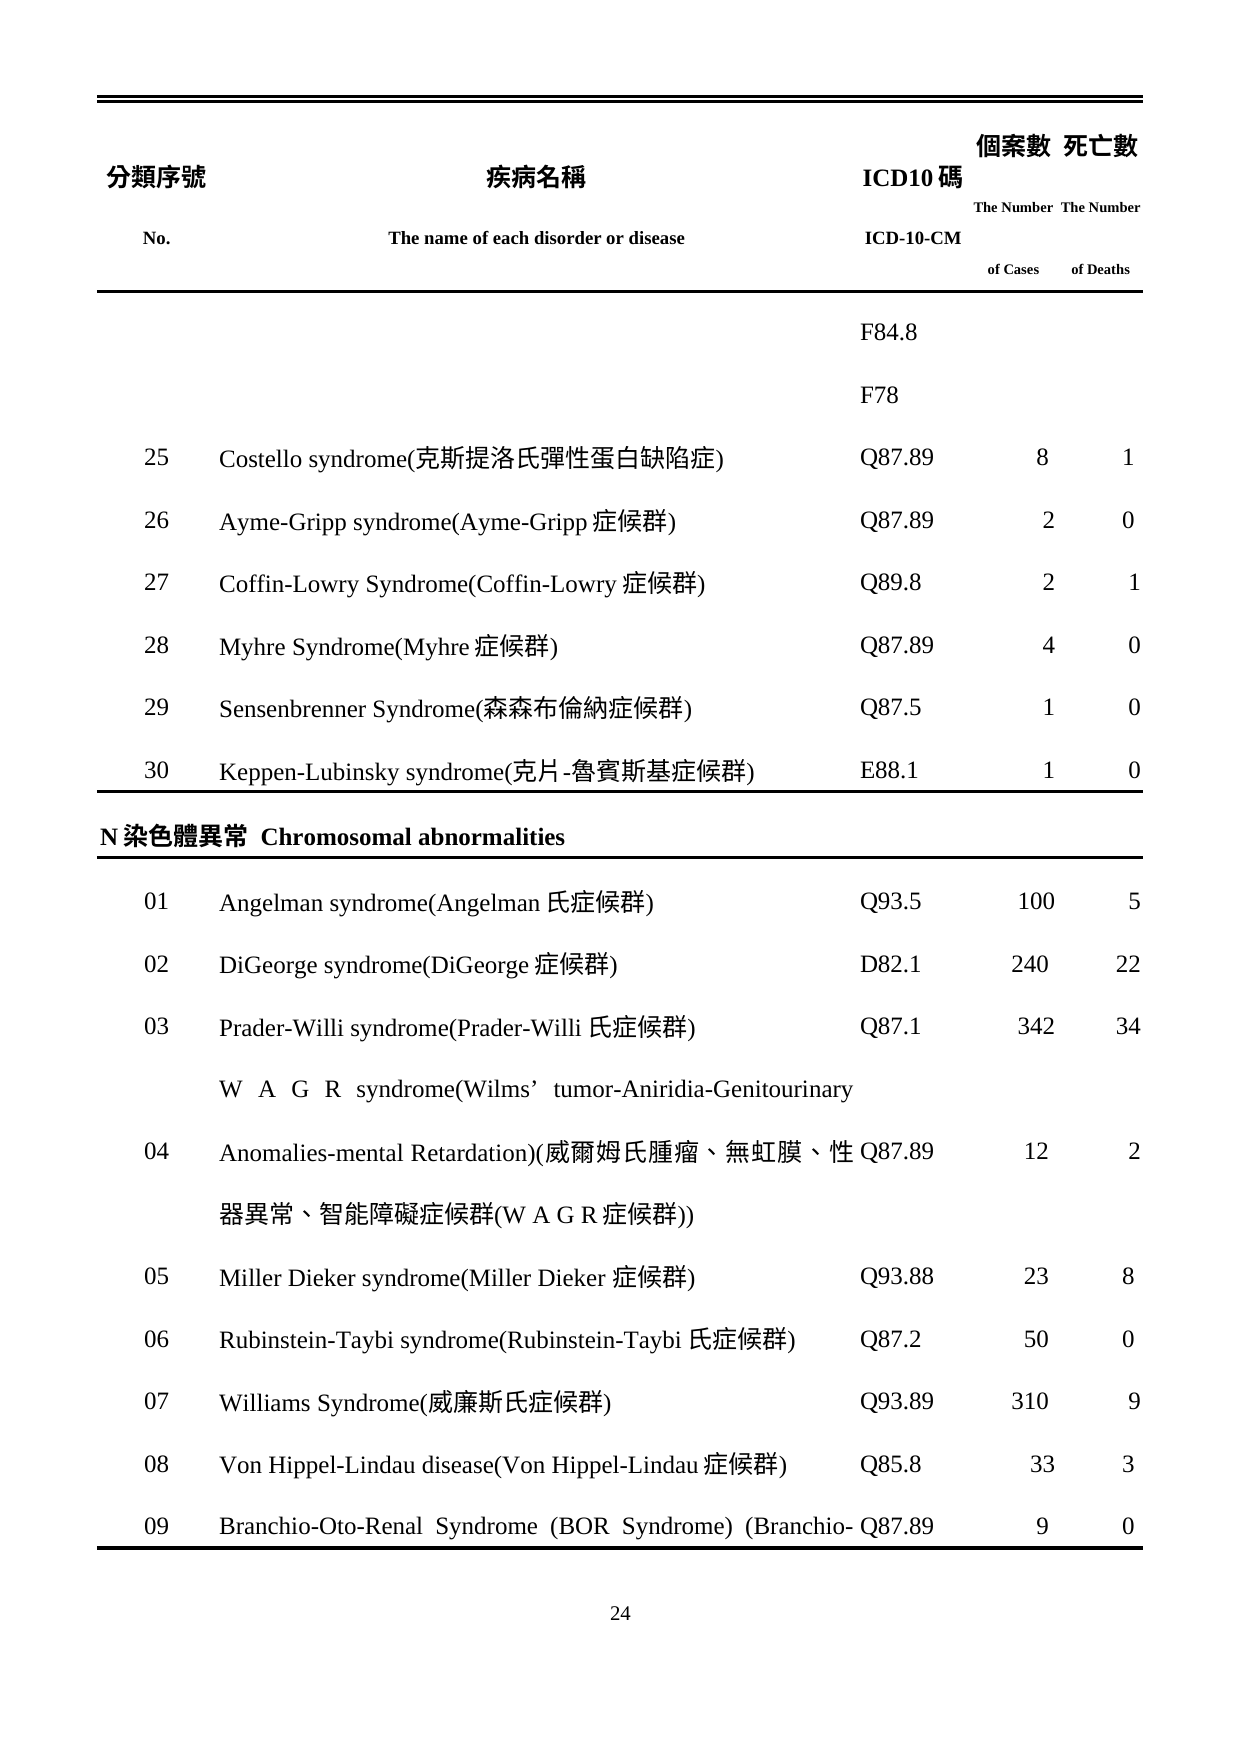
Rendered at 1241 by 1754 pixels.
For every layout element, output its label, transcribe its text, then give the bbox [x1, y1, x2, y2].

table_cell 23 [969, 1234, 1057, 1296]
table_cell Coffin-Lowry Syndrome(Coffin-Lowry症候群) [216, 540, 857, 603]
table_cell 25 [97, 415, 216, 478]
table_cell Sensenbrenner Syndrome(森森布倫納症候群) [216, 665, 857, 728]
table_header 分類序號 No. [97, 103, 216, 290]
table_cell Prader-Willi syndrome(Prader-Willi氏症候群) [216, 984, 857, 1046]
table_cell [1058, 293, 1143, 415]
table_cell 310 [969, 1359, 1057, 1421]
table_cell Angelman syndrome(Angelman氏症候群) [216, 859, 857, 921]
table_cell 240 [969, 921, 1057, 984]
table_cell 2 [969, 478, 1057, 540]
table_cell 8 [1058, 1234, 1143, 1296]
table_cell 08 [97, 1421, 216, 1484]
table_cell 1 [969, 728, 1057, 790]
table_cell 0 [1058, 1484, 1143, 1546]
table_cell [97, 293, 216, 415]
table_cell F84.8 F78 [857, 293, 969, 415]
table_cell 100 [969, 859, 1057, 921]
table_cell 9 [969, 1484, 1057, 1546]
table_cell W A G R syndrome(Wilms’ tumor-Aniridia-Genitourinary Anomalies-mental Retardation)(威爾姆氏腫瘤、無虹膜、性器異常、智能障礙症候群(W A G R症候群)) [216, 1046, 857, 1234]
table_cell 3 [1058, 1421, 1143, 1484]
table_cell 28 [97, 603, 216, 665]
table_cell Keppen-Lubinsky syndrome(克片-魯賓斯基症候群) [216, 728, 857, 790]
table_cell 06 [97, 1296, 216, 1359]
table_cell 9 [1058, 1359, 1143, 1421]
table_cell 34 [1058, 984, 1143, 1046]
table_cell Q87.89 [857, 603, 969, 665]
table_cell 09 [97, 1484, 216, 1546]
table_cell 0 [1058, 603, 1143, 665]
table_cell 4 [969, 603, 1057, 665]
table_cell 04 [97, 1046, 216, 1234]
table_cell D82.1 [857, 921, 969, 984]
table_cell 0 [1058, 728, 1143, 790]
table_cell 8 [969, 415, 1057, 478]
table_cell Q87.1 [857, 984, 969, 1046]
table_cell 0 [1058, 478, 1143, 540]
table_cell 50 [969, 1296, 1057, 1359]
table_cell Q89.8 [857, 540, 969, 603]
table_cell 03 [97, 984, 216, 1046]
table_cell 1 [1058, 415, 1143, 478]
table_cell Q87.2 [857, 1296, 969, 1359]
table_cell 0 [1058, 1296, 1143, 1359]
table_cell Branchio-Oto-Renal Syndrome (BOR Syndrome) (Branchio- [216, 1484, 857, 1546]
table_cell 2 [969, 540, 1057, 603]
table_cell DiGeorge syndrome(DiGeorge症候群) [216, 921, 857, 984]
table_cell Q93.88 [857, 1234, 969, 1296]
table_cell 01 [97, 859, 216, 921]
table_cell Q87.5 [857, 665, 969, 728]
table_header 個案數 The Number of Cases [969, 103, 1057, 290]
table_cell Ayme-Gripp syndrome(Ayme-Gripp症候群) [216, 478, 857, 540]
table_cell 342 [969, 984, 1057, 1046]
table_cell 5 [1058, 859, 1143, 921]
table_header 死亡數 The Number of Deaths [1058, 103, 1143, 290]
table_cell Q87.89 [857, 1046, 969, 1234]
table_cell [969, 293, 1057, 415]
table_cell 27 [97, 540, 216, 603]
table_cell Q85.8 [857, 1421, 969, 1484]
table_cell Q87.89 [857, 415, 969, 478]
table_cell 12 [969, 1046, 1057, 1234]
table_cell Q87.89 [857, 1484, 969, 1546]
table_cell 02 [97, 921, 216, 984]
table_cell Q93.5 [857, 859, 969, 921]
table_cell [216, 293, 857, 415]
table_cell E88.1 [857, 728, 969, 790]
table_cell 29 [97, 665, 216, 728]
table_cell N染色體異常 Chromosomal abnormalities [97, 793, 1143, 856]
table_cell Rubinstein-Taybi syndrome(Rubinstein-Taybi氏症候群) [216, 1296, 857, 1359]
table_cell Q93.89 [857, 1359, 969, 1421]
table_cell 2 [1058, 1046, 1143, 1234]
table_cell 1 [969, 665, 1057, 728]
table_cell Costello syndrome(克斯提洛氏彈性蛋白缺陷症) [216, 415, 857, 478]
table_cell 30 [97, 728, 216, 790]
table_cell 05 [97, 1234, 216, 1296]
table_cell Miller Dieker syndrome(Miller Dieker 症候群) [216, 1234, 857, 1296]
table_cell 07 [97, 1359, 216, 1421]
table_cell 0 [1058, 665, 1143, 728]
table_cell Von Hippel-Lindau disease(Von Hippel-Lindau症候群) [216, 1421, 857, 1484]
table_cell Williams Syndrome(威廉斯氏症候群) [216, 1359, 857, 1421]
table_cell 22 [1058, 921, 1143, 984]
table_cell 33 [969, 1421, 1057, 1484]
table_header 疾病名稱 The name of each disorder or disease [216, 103, 857, 290]
table_cell Q87.89 [857, 478, 969, 540]
table_header ICD10碼 ICD-10-CM [857, 103, 969, 290]
table_cell 1 [1058, 540, 1143, 603]
table_cell Myhre Syndrome(Myhre症候群) [216, 603, 857, 665]
table_cell 26 [97, 478, 216, 540]
